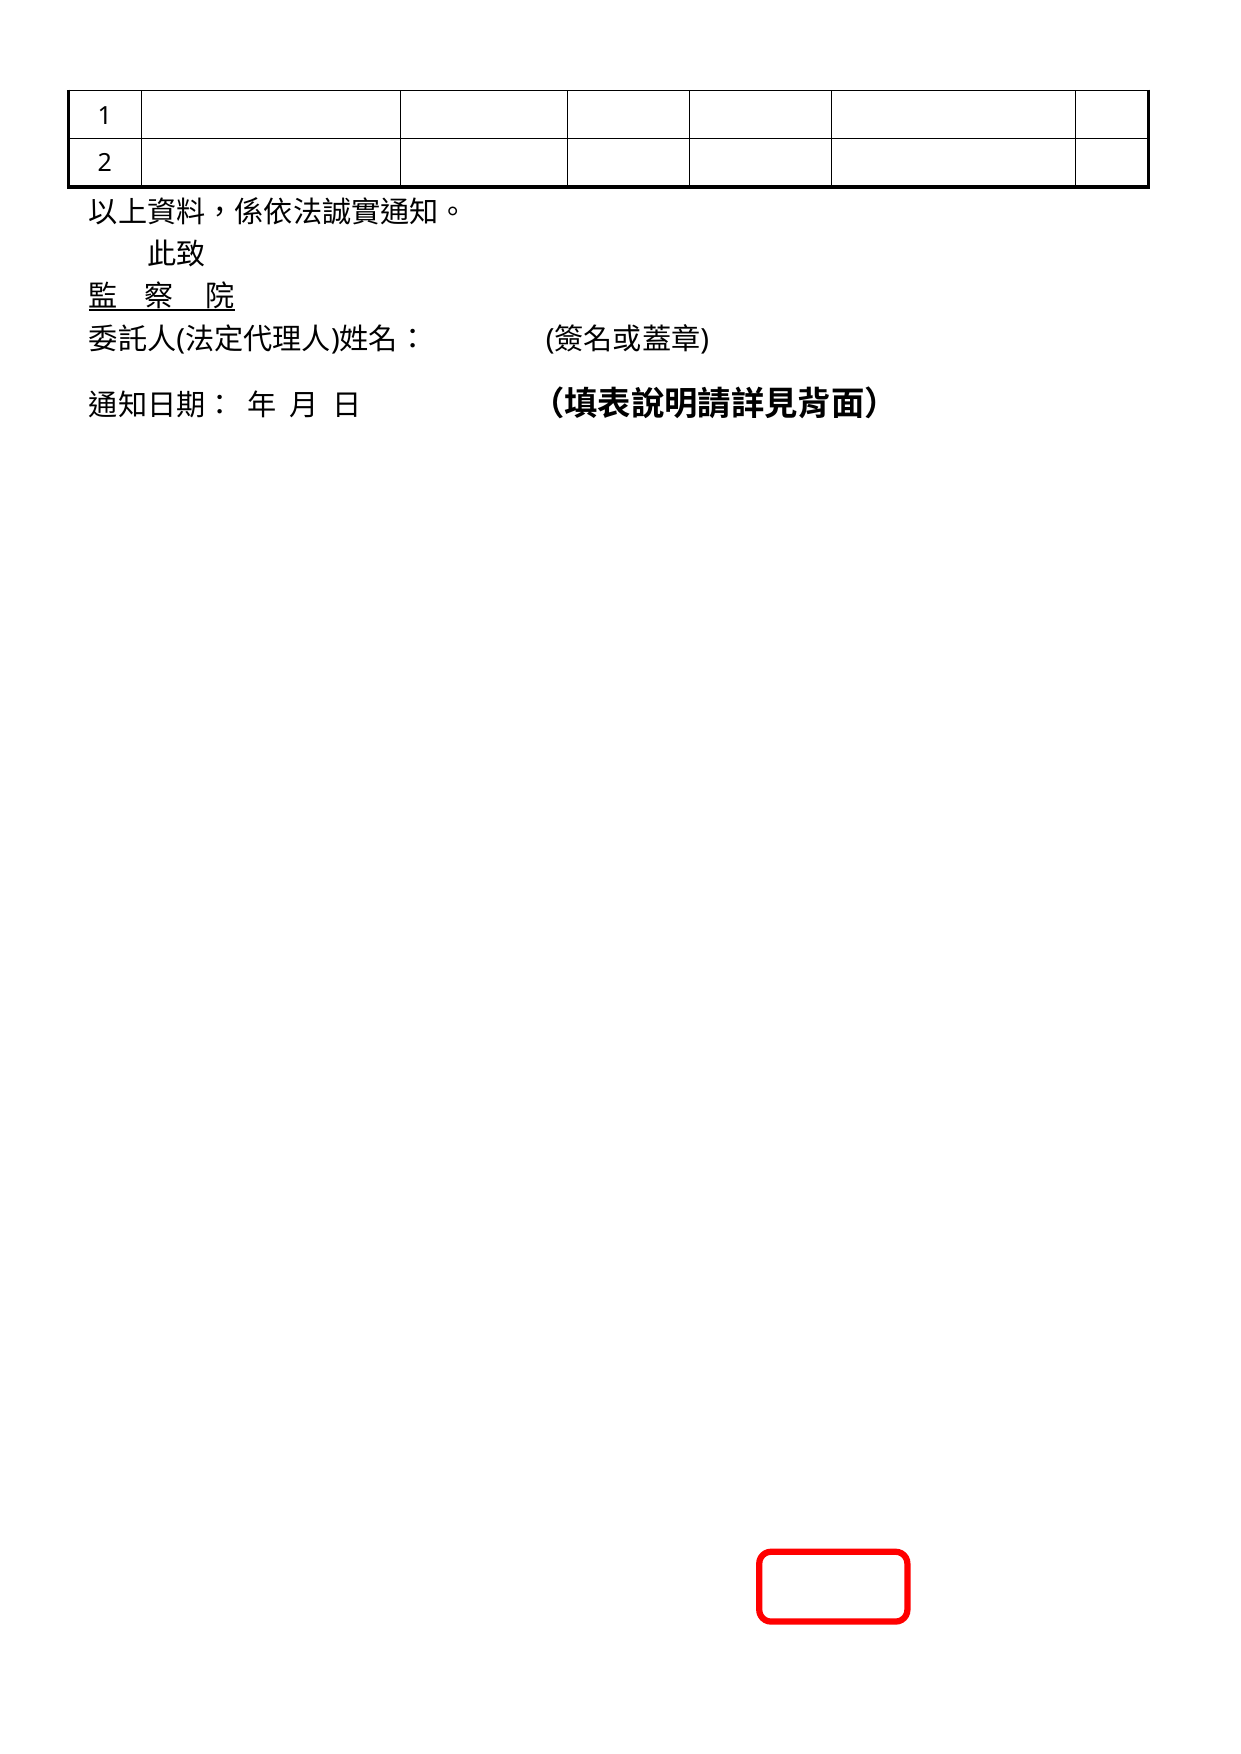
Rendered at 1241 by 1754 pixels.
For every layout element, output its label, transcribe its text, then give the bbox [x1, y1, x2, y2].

table_cell [401, 139, 567, 185]
text 委託人(法定代理人)姓名： (簽名或蓋章) [89, 315, 1152, 358]
table_cell [142, 91, 400, 137]
text 通知日期： 年 月 日 （填表說明請詳見背面） [89, 376, 1152, 425]
table_cell [401, 91, 567, 137]
table_cell [568, 139, 689, 185]
table_cell 2 [70, 139, 141, 185]
table_cell [832, 91, 1075, 137]
table_cell [1076, 139, 1147, 185]
table_cell [142, 139, 400, 185]
table_cell [832, 139, 1075, 185]
table_cell [1076, 91, 1147, 137]
table_cell [568, 91, 689, 137]
text 以上資料，係依法誠實通知。 [89, 188, 1152, 231]
text 此致 [89, 231, 1152, 273]
table_cell 1 [70, 91, 141, 137]
table_cell [690, 139, 831, 185]
text 監 察 院 [89, 273, 1152, 315]
table_cell [690, 91, 831, 137]
